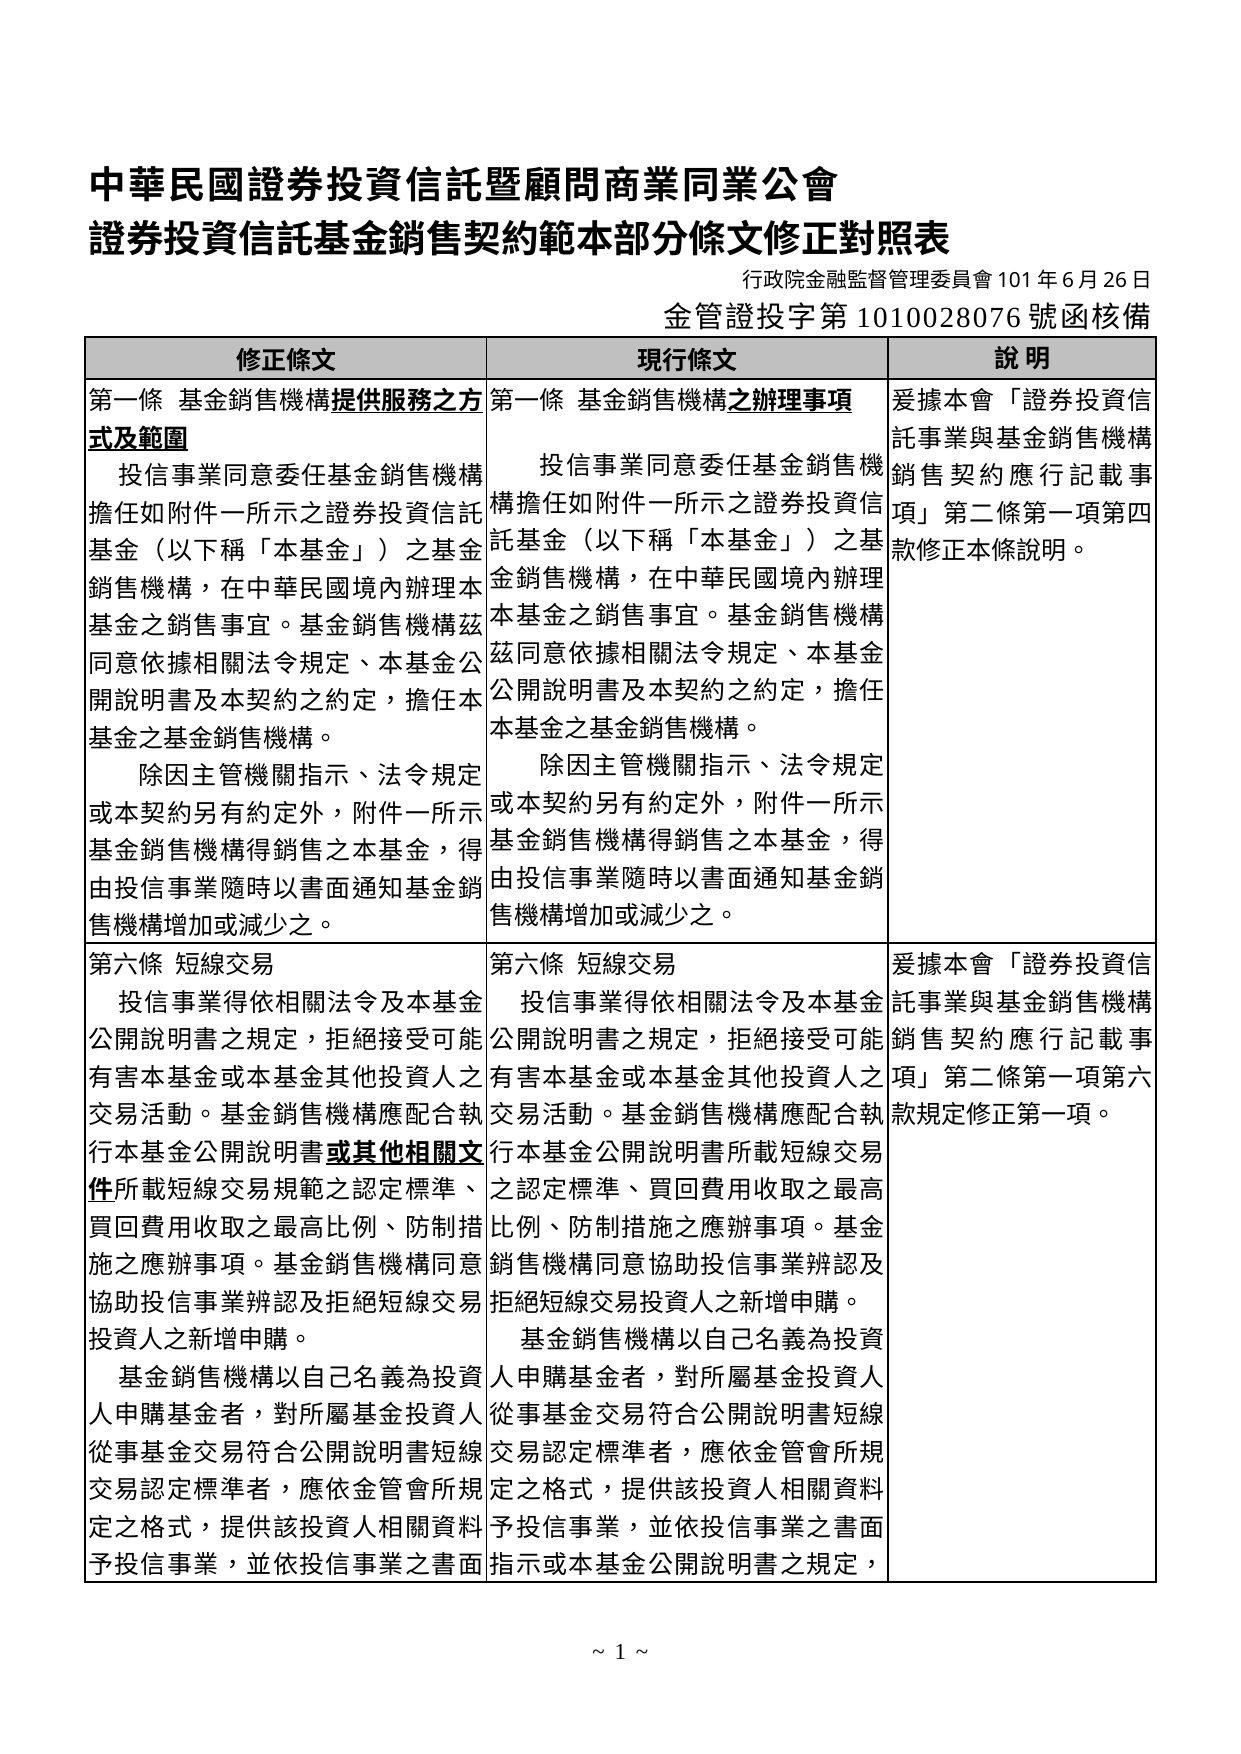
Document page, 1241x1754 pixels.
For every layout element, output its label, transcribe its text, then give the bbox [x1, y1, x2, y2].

table_cell 爰據本會「證券投資信託事業與基金銷售機構銷售契約應行記載事項」第二條第一項第六款規定修正第一項。 [889, 944, 1155, 1581]
text 中華民國證券投資信託暨顧問商業同業公會 [89, 155, 1152, 209]
table_cell 爰據本會「證券投資信託事業與基金銷售機構銷售契約應行記載事項」第二條第一項第四款修正本條說明。 [889, 380, 1155, 942]
text 證券投資信託基金銷售契約範本部分條文修正對照表 [89, 209, 1152, 264]
table_header 現行條文 [487, 338, 887, 378]
table_cell 第六條 短線交易 投信事業得依相關法令及本基金公開說明書之規定，拒絕接受可能有害本基金或本基金其他投資人之交易活動。基金銷售機構應配合執行本基金公開說明書或其他相關文件所載短線交易規範之認定標準、買回費用收取之最高比例、防制措施之應辦事項。基金銷售機構同意協助投信事業辨認及拒絕短線交易投資人之新增申購。 基金銷售機構以自己名義為投資人申購基金者，對所屬基金投資人從事基金交易符合公開說明書短線交易認定標準者，應依金管會所規定之格式，提供該投資人相關資料予投信事業，並依投信事業之書面 [86, 944, 486, 1581]
table_header 修正條文 [86, 338, 486, 378]
table_cell 第一條 基金銷售機構提供服務之方式及範圍 投信事業同意委任基金銷售機構擔任如附件一所示之證券投資信託基金（以下稱「本基金」）之基金銷售機構，在中華民國境內辦理本基金之銷售事宜。基金銷售機構茲同意依據相關法令規定、本基金公開說明書及本契約之約定，擔任本基金之基金銷售機構。 除因主管機關指示、法令規定或本契約另有約定外，附件一所示基金銷售機構得銷售之本基金，得由投信事業隨時以書面通知基金銷售機構增加或減少之。 [86, 380, 486, 942]
table_cell 第一條 基金銷售機構之辦理事項 投信事業同意委任基金銷售機構擔任如附件一所示之證券投資信託基金（以下稱「本基金」）之基金銷售機構，在中華民國境內辦理本基金之銷售事宜。基金銷售機構茲同意依據相關法令規定、本基金公開說明書及本契約之約定，擔任本基金之基金銷售機構。 除因主管機關指示、法令規定或本契約另有約定外，附件一所示基金銷售機構得銷售之本基金，得由投信事業隨時以書面通知基金銷售機構增加或減少之。 [487, 380, 887, 942]
text 行政院金融監督管理委員會101年6月26日 [89, 264, 1152, 294]
text 金管證投字第1010028076號函核備 [89, 294, 1152, 336]
table_cell 第六條 短線交易 投信事業得依相關法令及本基金公開說明書之規定，拒絕接受可能有害本基金或本基金其他投資人之交易活動。基金銷售機構應配合執行本基金公開說明書所載短線交易之認定標準、買回費用收取之最高比例、防制措施之應辦事項。基金銷售機構同意協助投信事業辨認及拒絕短線交易投資人之新增申購。 基金銷售機構以自己名義為投資人申購基金者，對所屬基金投資人從事基金交易符合公開說明書短線交易認定標準者，應依金管會所規定之格式，提供該投資人相關資料予投信事業，並依投信事業之書面指示或本基金公開說明書之規定， [487, 944, 887, 1581]
table_header 說 明 [889, 338, 1155, 378]
